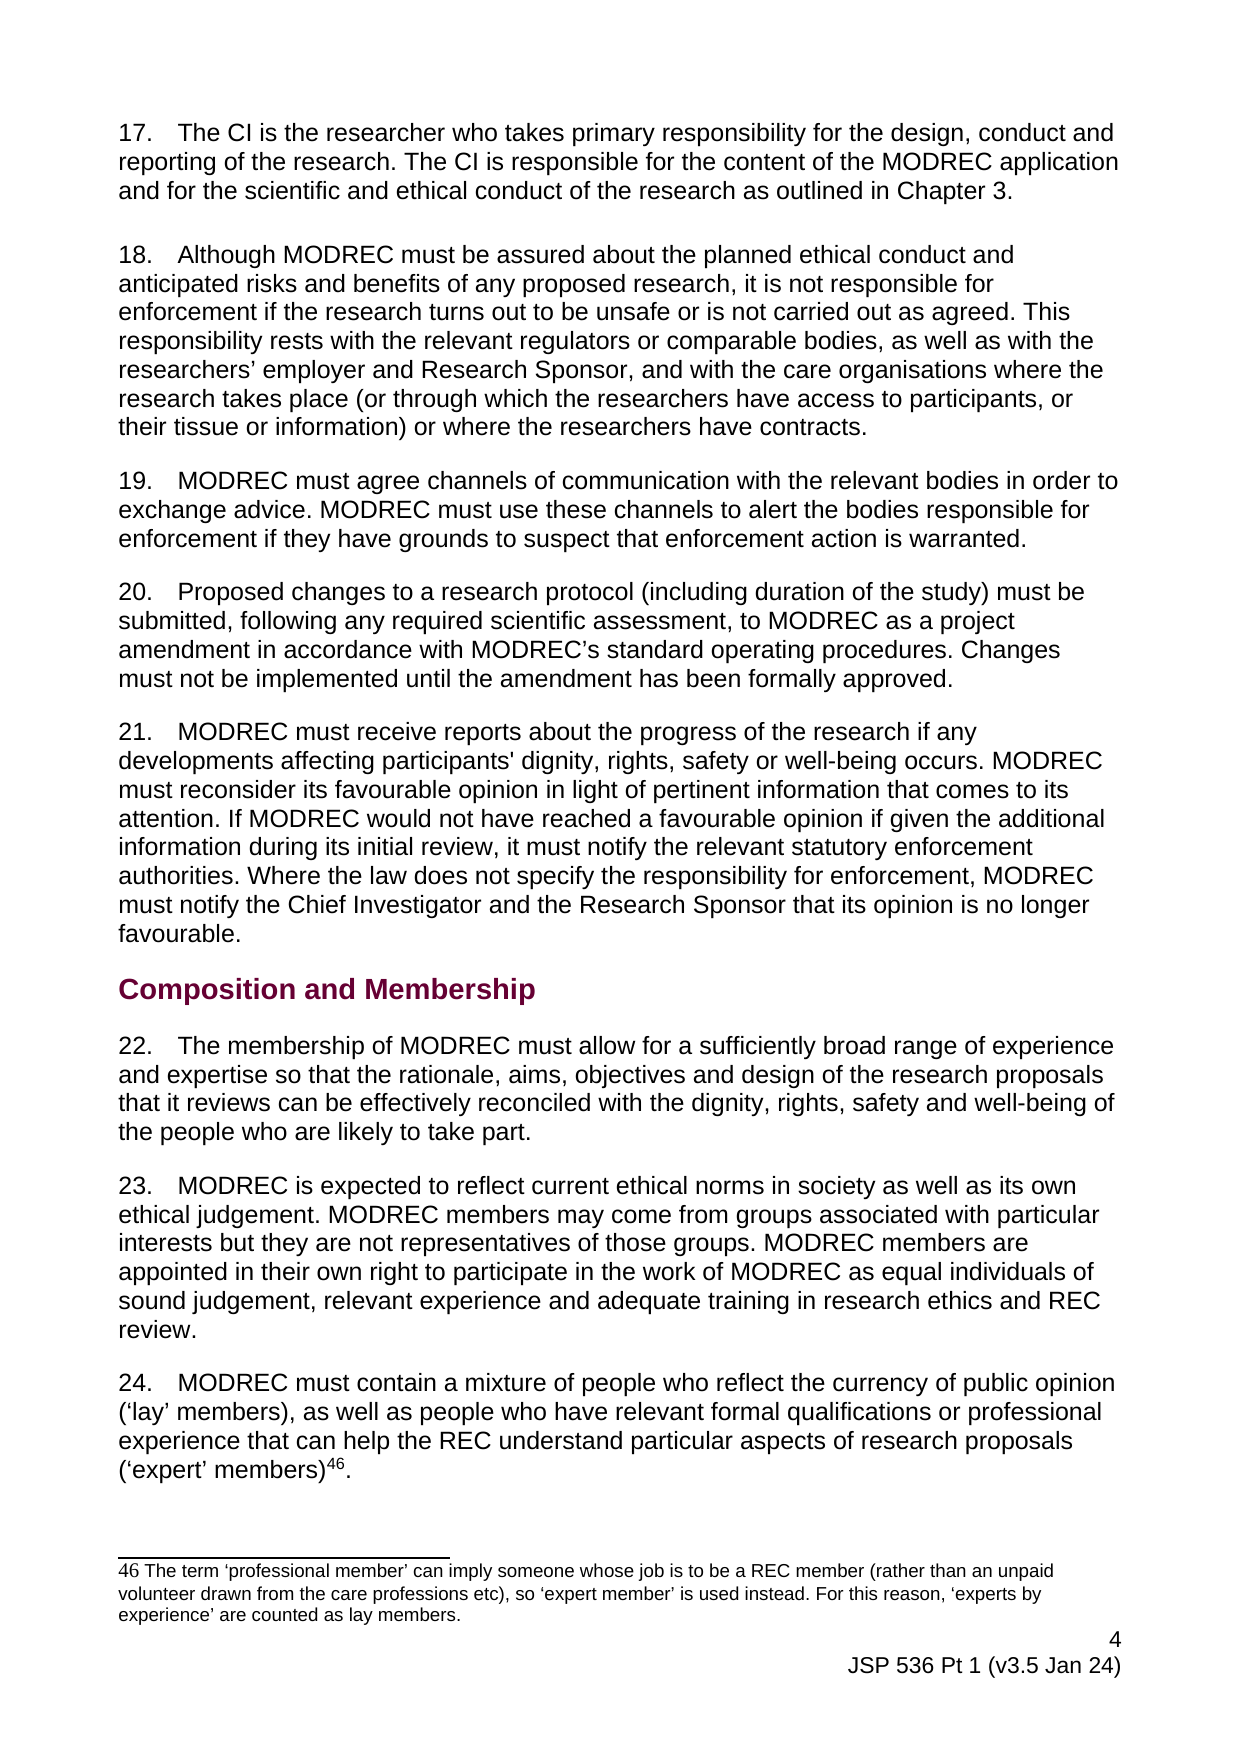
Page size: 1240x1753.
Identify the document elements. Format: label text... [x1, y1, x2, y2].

subtitle Composition and Membership [118, 972, 1121, 1006]
text 23. MODREC is expected to reflect current ethical norms in society as well as its own ethical judgement. MODREC members may come from groups associated with particular interests but they are not representatives of those groups. MODREC members are appointed in their own right to participate in the work of MODREC as equal individuals of sound judgement, relevant experience and adequate training in research ethics and REC review. [118, 1171, 1121, 1343]
text 20. Proposed changes to a research protocol (including duration of the study) must be submitted, following any required scientific assessment, to MODREC as a project amendment in accordance with MODREC’s standard operating procedures. Changes must not be implemented until the amendment has been formally approved. [118, 577, 1121, 692]
text 21. MODREC must receive reports about the progress of the research if any developments affecting participants' dignity, rights, safety or well-being occurs. MODREC must reconsider its favourable opinion in light of pertinent information that comes to its attention. If MODREC would not have reached a favourable opinion if given the additional information during its initial review, it must notify the relevant statutory enforcement authorities. Where the law does not specify the responsibility for enforcement, MODREC must notify the Chief Investigator and the Research Sponsor that its opinion is no longer favourable. [118, 717, 1121, 947]
text 24. MODREC must contain a mixture of people who reflect the currency of public opinion (‘lay’ members), as well as people who have relevant formal qualifications or professional experience that can help the REC understand particular aspects of research proposals (‘expert’ members). [118, 1368, 1121, 1483]
text 19. MODREC must agree channels of communication with the relevant bodies in order to exchange advice. MODREC must use these channels to alert the bodies responsible for enforcement if they have grounds to suspect that enforcement action is warranted. [118, 466, 1121, 552]
text 17. The CI is the researcher who takes primary responsibility for the design, conduct and reporting of the research. The CI is responsible for the content of the MODREC application and for the scientific and ethical conduct of the research as outlined in Chapter 3. [118, 118, 1121, 204]
text 22. The membership of MODREC must allow for a sufficiently broad range of experience and expertise so that the rationale, aims, objectives and design of the research proposals that it reviews can be effectively reconciled with the dignity, rights, safety and well-being of the people who are likely to take part. [118, 1031, 1121, 1146]
text 18. Although MODREC must be assured about the planned ethical conduct and anticipated risks and benefits of any proposed research, it is not responsible for enforcement if the research turns out to be unsafe or is not carried out as agreed. This responsibility rests with the relevant regulators or comparable bodies, as well as with the researchers’ employer and Research Sponsor, and with the care organisations where the research takes place (or through which the researchers have access to participants, or their tissue or information) or where the researchers have contracts. [118, 240, 1121, 441]
text The term ‘professional member’ can imply someone whose job is to be a REC member (rather than an unpaid volunteer drawn from the care professions etc), so ‘expert member’ is used instead. For this reason, ‘experts by experience’ are counted as lay members. [118, 1558, 1121, 1626]
